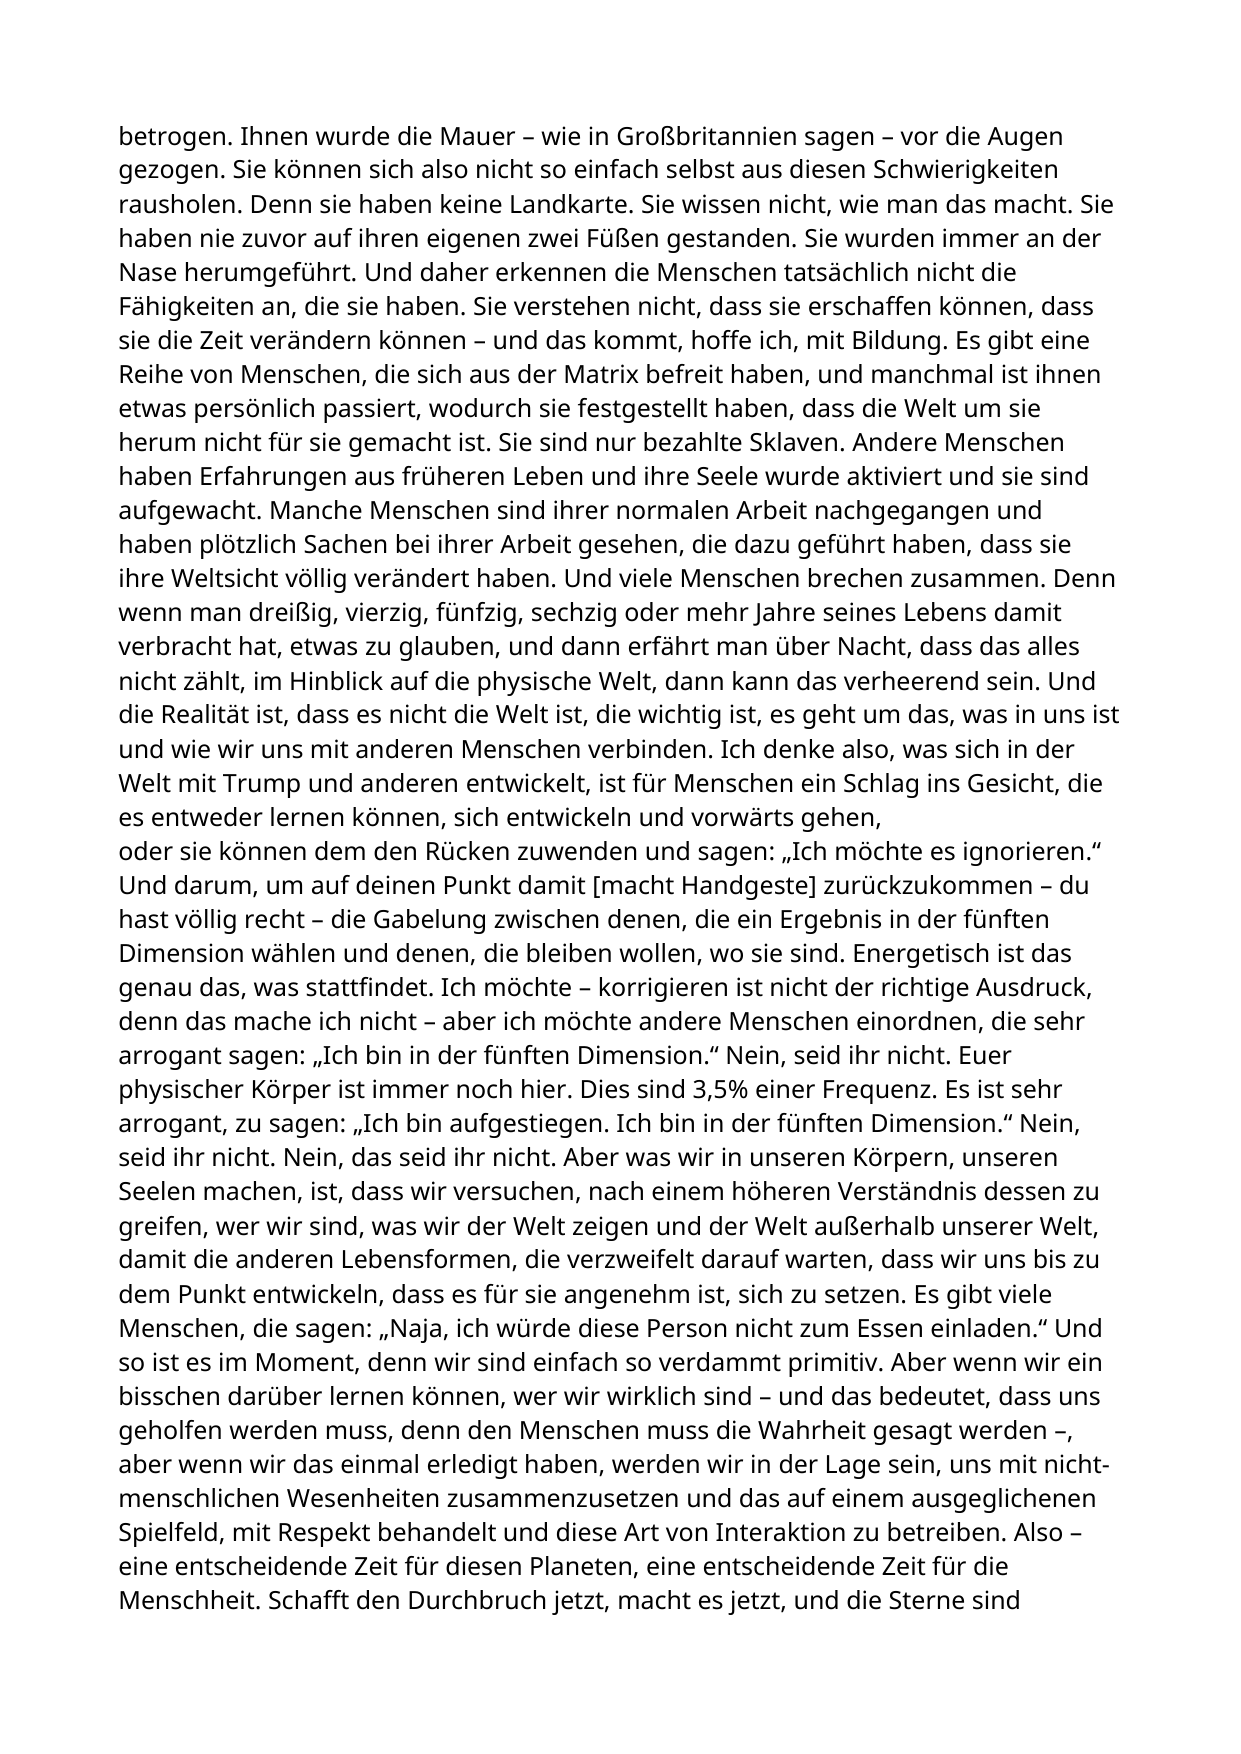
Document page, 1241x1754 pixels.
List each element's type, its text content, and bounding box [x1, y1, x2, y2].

text oder sie können dem den Rücken zuwenden und sagen: „Ich möchte es ignorieren.“ Und darum, um auf deinen Punkt damit [macht Handgeste] zurückzukommen – du hast völlig recht – die Gabelung zwischen denen, die ein Ergebnis in der fünften Dimension wählen und denen, die bleiben wollen, wo sie sind. Energetisch ist das genau das, was stattfindet. Ich möchte – korrigieren ist nicht der richtige Ausdruck, denn das mache ich nicht – aber ich möchte andere Menschen einordnen, die sehr arrogant sagen: „Ich bin in der fünften Dimension.“ Nein, seid ihr nicht. Euer physischer Körper ist immer noch hier. Dies sind 3,5% einer Frequenz. Es ist sehr arrogant, zu sagen: „Ich bin aufgestiegen. Ich bin in der fünften Dimension.“ Nein, seid ihr nicht. Nein, das seid ihr nicht. Aber was wir in unseren Körpern, unseren Seelen machen, ist, dass wir versuchen, nach einem höheren Verständnis dessen zu greifen, wer wir sind, was wir der Welt zeigen und der Welt außerhalb unserer Welt, damit die anderen Lebensformen, die verzweifelt darauf warten, dass wir uns bis zu dem Punkt entwickeln, dass es für sie angenehm ist, sich zu setzen. Es gibt viele Menschen, die sagen: „Naja, ich würde diese Person nicht zum Essen einladen.“ Und so ist es im Moment, denn wir sind einfach so verdammt primitiv. Aber wenn wir ein bisschen darüber lernen können, wer wir wirklich sind – und das bedeutet, dass uns geholfen werden muss, denn den Menschen muss die Wahrheit gesagt werden –, aber wenn wir das einmal erledigt haben, werden wir in der Lage sein, uns mit nicht-menschlichen Wesenheiten zusammenzusetzen und das auf einem ausgeglichenen Spielfeld, mit Respekt behandelt und diese Art von Interaktion zu betreiben. Also – eine entscheidende Zeit für diesen Planeten, eine entscheidende Zeit für die Menschheit. Schafft den Durchbruch jetzt, macht es jetzt, und die Sterne sind [118, 833, 1122, 1617]
text betrogen. Ihnen wurde die Mauer – wie in Großbritannien sagen – vor die Augen gezogen. Sie können sich also nicht so einfach selbst aus diesen Schwierigkeiten rausholen. Denn sie haben keine Landkarte. Sie wissen nicht, wie man das macht. Sie haben nie zuvor auf ihren eigenen zwei Füßen gestanden. Sie wurden immer an der Nase herumgeführt. Und daher erkennen die Menschen tatsächlich nicht die Fähigkeiten an, die sie haben. Sie verstehen nicht, dass sie erschaffen können, dass sie die Zeit verändern können – und das kommt, hoffe ich, mit Bildung. Es gibt eine Reihe von Menschen, die sich aus der Matrix befreit haben, und manchmal ist ihnen etwas persönlich passiert, wodurch sie festgestellt haben, dass die Welt um sie herum nicht für sie gemacht ist. Sie sind nur bezahlte Sklaven. Andere Menschen haben Erfahrungen aus früheren Leben und ihre Seele wurde aktiviert und sie sind aufgewacht. Manche Menschen sind ihrer normalen Arbeit nachgegangen und haben plötzlich Sachen bei ihrer Arbeit gesehen, die dazu geführt haben, dass sie ihre Weltsicht völlig verändert haben. Und viele Menschen brechen zusammen. Denn wenn man dreißig, vierzig, fünfzig, sechzig oder mehr Jahre seines Lebens damit verbracht hat, etwas zu glauben, und dann erfährt man über Nacht, dass das alles nicht zählt, im Hinblick auf die physische Welt, dann kann das verheerend sein. Und die Realität ist, dass es nicht die Welt ist, die wichtig ist, es geht um das, was in uns ist und wie wir uns mit anderen Menschen verbinden. Ich denke also, was sich in der Welt mit Trump und anderen entwickelt, ist für Menschen ein Schlag ins Gesicht, die es entweder lernen können, sich entwickeln und vorwärts gehen, [118, 118, 1122, 833]
